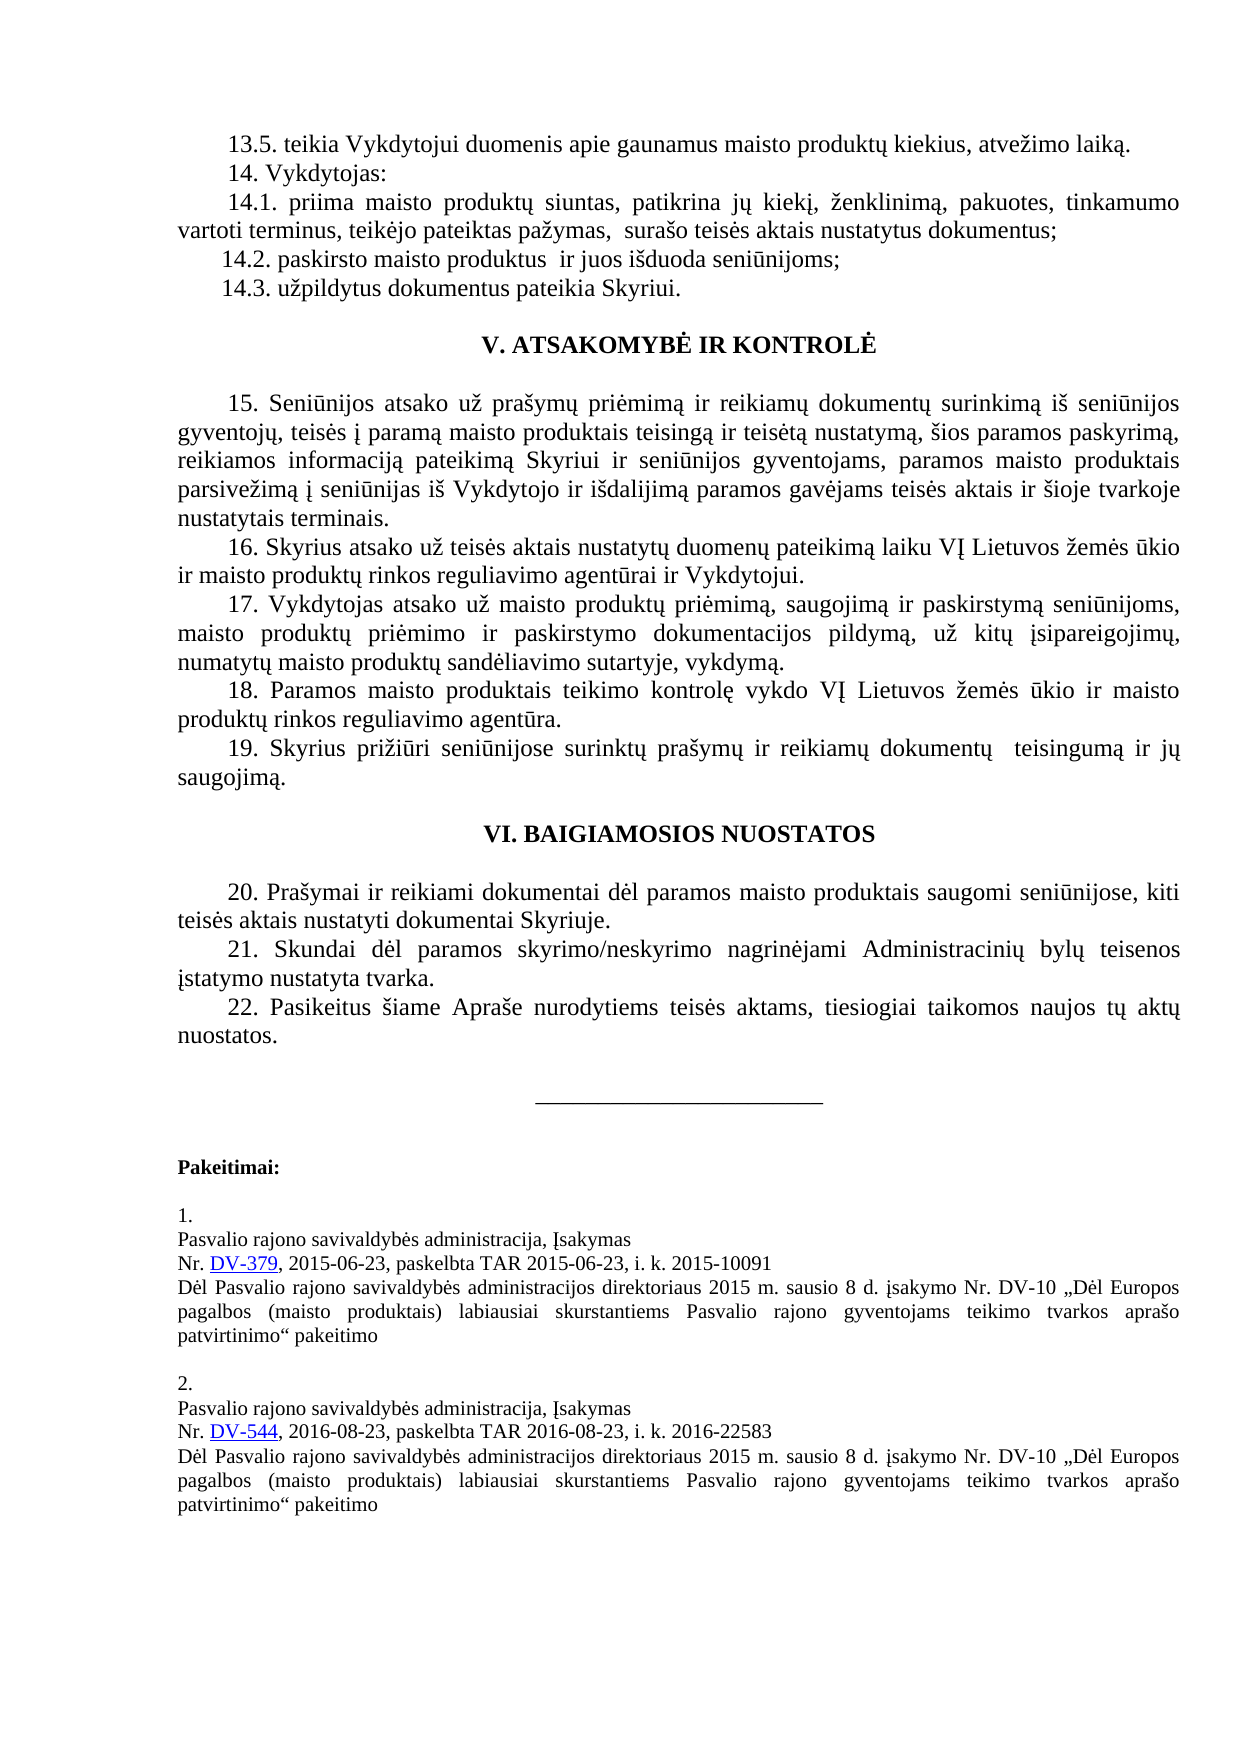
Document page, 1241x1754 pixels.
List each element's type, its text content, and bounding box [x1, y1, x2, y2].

text 2. [177, 1371, 1181, 1395]
text Dėl Pasvalio rajono savivaldybės administracijos direktoriaus 2015 m. sausio 8 d. įsakymo Nr. DV-10 „Dėl Europos pagalbos (maisto produktais) labiausiai skurstantiems Pasvalio rajono gyventojams teikimo tvarkos aprašo patvirtinimo“ pakeitimo [177, 1443, 1181, 1516]
text 14.1. priima maisto produktų siuntas, patikrina jų kiekį, ženklinimą, pakuotes, tinkamumo vartoti terminus, teikėjo pateiktas pažymas, surašo teisės aktais nustatytus dokumentus; [177, 187, 1181, 244]
text Pakeitimai: [177, 1155, 1181, 1179]
text 21. Skundai dėl paramos skyrimo/neskyrimo nagrinėjami Administracinių bylų teisenos įstatymo nustatyta tvarka. [177, 934, 1181, 992]
text 15. Seniūnijos atsako už prašymų priėmimą ir reikiamų dokumentų surinkimą iš seniūnijos gyventojų, teisės į paramą maisto produktais teisingą ir teisėtą nustatymą, šios paramos paskyrimą, reikiamos informaciją pateikimą Skyriui ir seniūnijos gyventojams, paramos maisto produktais parsivežimą į seniūnijas iš Vykdytojo ir išdalijimą paramos gavėjams teisės aktais ir šioje tvarkoje nustatytais terminais. [177, 388, 1181, 532]
text Nr. DV-544, 2016-08-23, paskelbta TAR 2016-08-23, i. k. 2016-22583 [177, 1419, 1181, 1443]
text 1. [177, 1203, 1181, 1227]
text VI. BAIGIAMOSIOS NUOSTATOS [177, 819, 1181, 848]
text 13.5. teikia Vykdytojui duomenis apie gaunamus maisto produktų kiekius, atvežimo laiką. [177, 129, 1181, 158]
text Dėl Pasvalio rajono savivaldybės administracijos direktoriaus 2015 m. sausio 8 d. įsakymo Nr. DV-10 „Dėl Europos pagalbos (maisto produktais) labiausiai skurstantiems Pasvalio rajono gyventojams teikimo tvarkos aprašo patvirtinimo“ pakeitimo [177, 1275, 1181, 1347]
text 14.3. užpildytus dokumentus pateikia Skyriui. [177, 273, 1181, 302]
text V. ATSAKOMYBĖ IR KONTROLĖ [177, 330, 1181, 359]
text _______________________ [177, 1078, 1181, 1107]
text 20. Prašymai ir reikiami dokumentai dėl paramos maisto produktais saugomi seniūnijose, kiti teisės aktais nustatyti dokumentai Skyriuje. [177, 877, 1181, 934]
text 17. Vykdytojas atsako už maisto produktų priėmimą, saugojimą ir paskirstymą seniūnijoms, maisto produktų priėmimo ir paskirstymo dokumentacijos pildymą, už kitų įsipareigojimų, numatytų maisto produktų sandėliavimo sutartyje, vykdymą. [177, 589, 1181, 675]
text Nr. DV-379, 2015-06-23, paskelbta TAR 2015-06-23, i. k. 2015-10091 [177, 1251, 1181, 1275]
text 19. Skyrius prižiūri seniūnijose surinktų prašymų ir reikiamų dokumentų teisingumą ir jų saugojimą. [177, 733, 1181, 790]
text Pasvalio rajono savivaldybės administracija, Įsakymas [177, 1395, 1181, 1419]
text 14. Vykdytojas: [177, 158, 1181, 187]
text 14.2. paskirsto maisto produktus ir juos išduoda seniūnijoms; [177, 244, 1181, 273]
text 16. Skyrius atsako už teisės aktais nustatytų duomenų pateikimą laiku VĮ Lietuvos žemės ūkio ir maisto produktų rinkos reguliavimo agentūrai ir Vykdytojui. [177, 532, 1181, 589]
text 22. Pasikeitus šiame Apraše nurodytiems teisės aktams, tiesiogiai taikomos naujos tų aktų nuostatos. [177, 992, 1181, 1049]
text Pasvalio rajono savivaldybės administracija, Įsakymas [177, 1227, 1181, 1251]
text 18. Paramos maisto produktais teikimo kontrolę vykdo VĮ Lietuvos žemės ūkio ir maisto produktų rinkos reguliavimo agentūra. [177, 675, 1181, 733]
